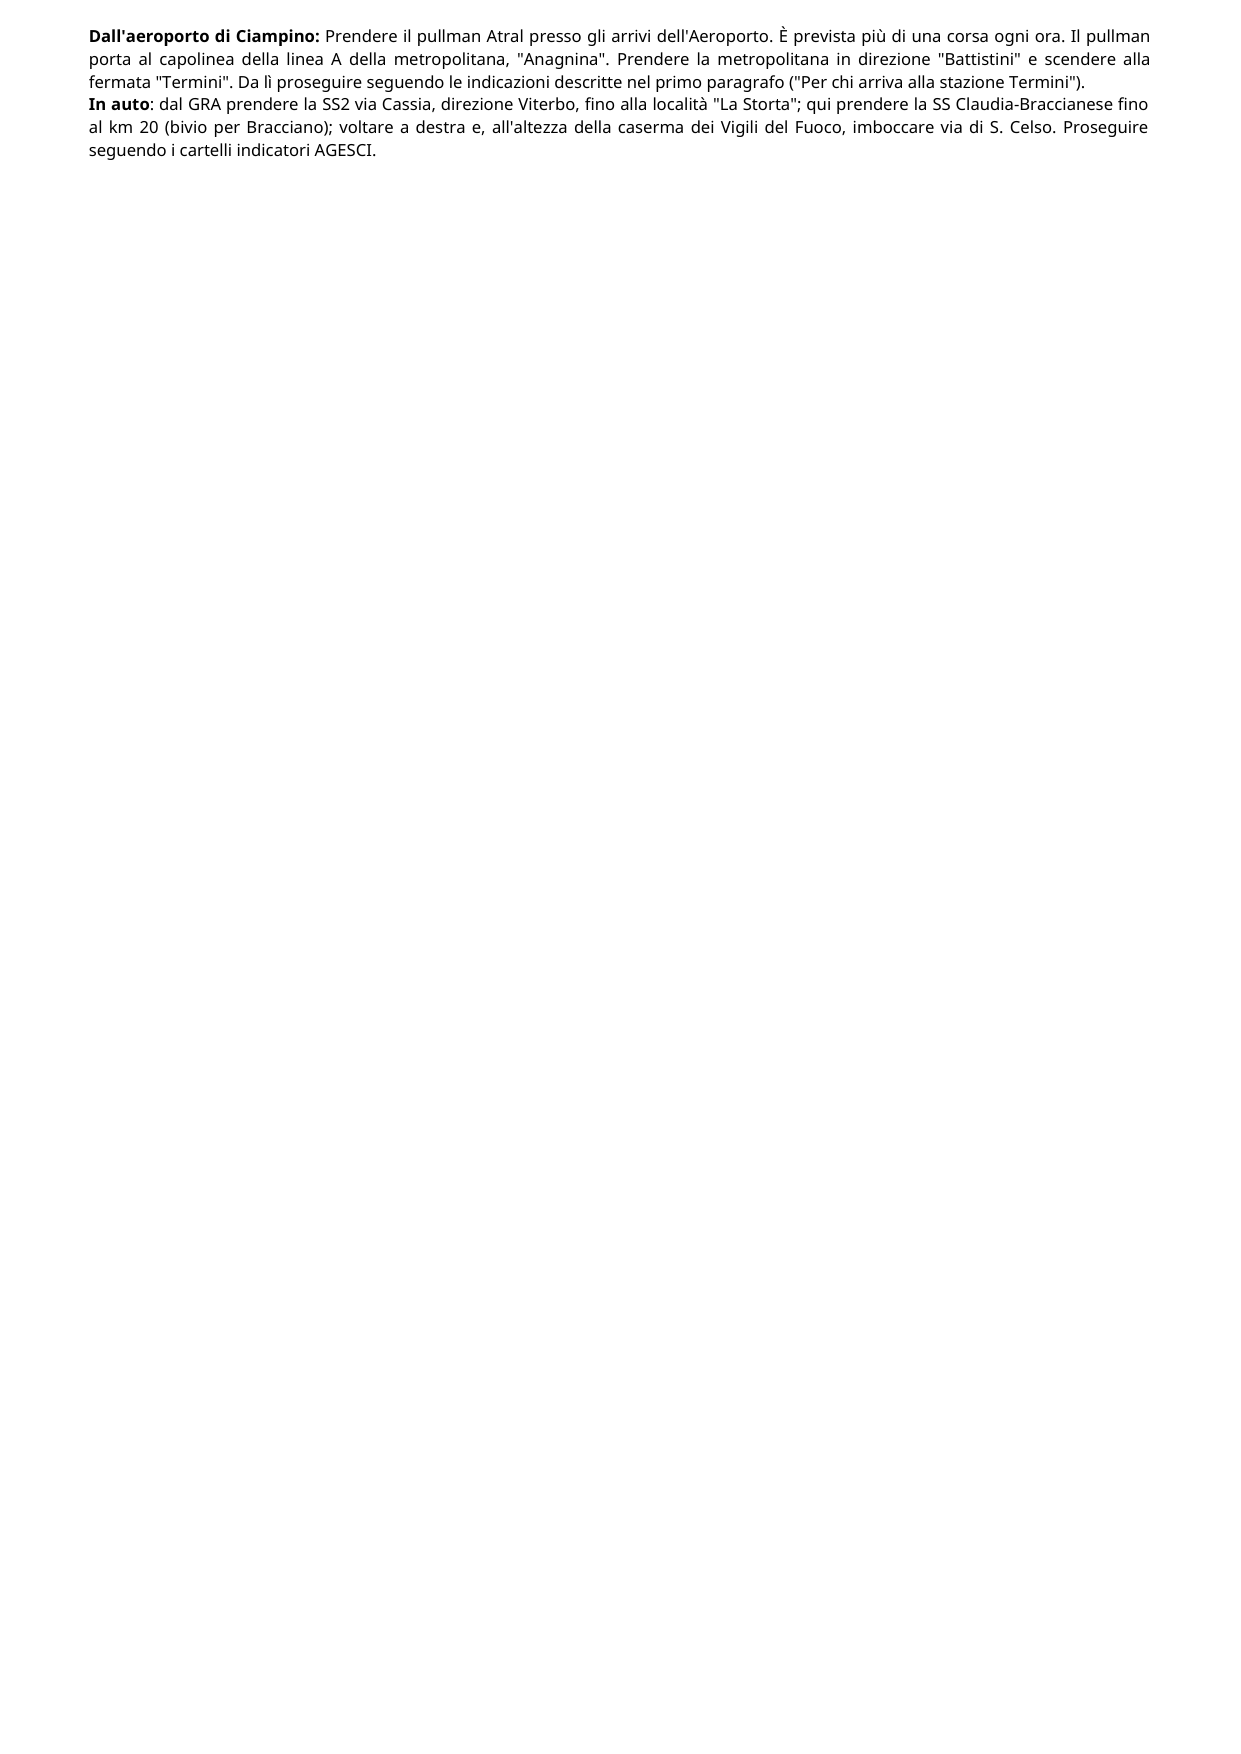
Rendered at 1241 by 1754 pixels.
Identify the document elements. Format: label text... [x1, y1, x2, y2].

text In auto: dal GRA prendere la SS2 via Cassia, direzione Viterbo, fino alla località "La Storta"; qui prendere la SS Claudia-Braccianese fino al km 20 (bivio per Bracciano); voltare a destra e, all'altezza della caserma dei Vigili del Fuoco, imboccare via di S. Celso. Proseguire seguendo i cartelli indicatori AGESCI. [89, 93, 1151, 161]
text Dall'aeroporto di Ciampino: Prendere il pullman Atral presso gli arrivi dell'Aeroporto. È prevista più di una corsa ogni ora. Il pullman porta al capolinea della linea A della metropolitana, "Anagnina". Prendere la metropolitana in direzione "Battistini" e scendere alla fermata "Termini". Da lì proseguire seguendo le indicazioni descritte nel primo paragrafo ("Per chi arriva alla stazione Termini"). [89, 25, 1151, 93]
